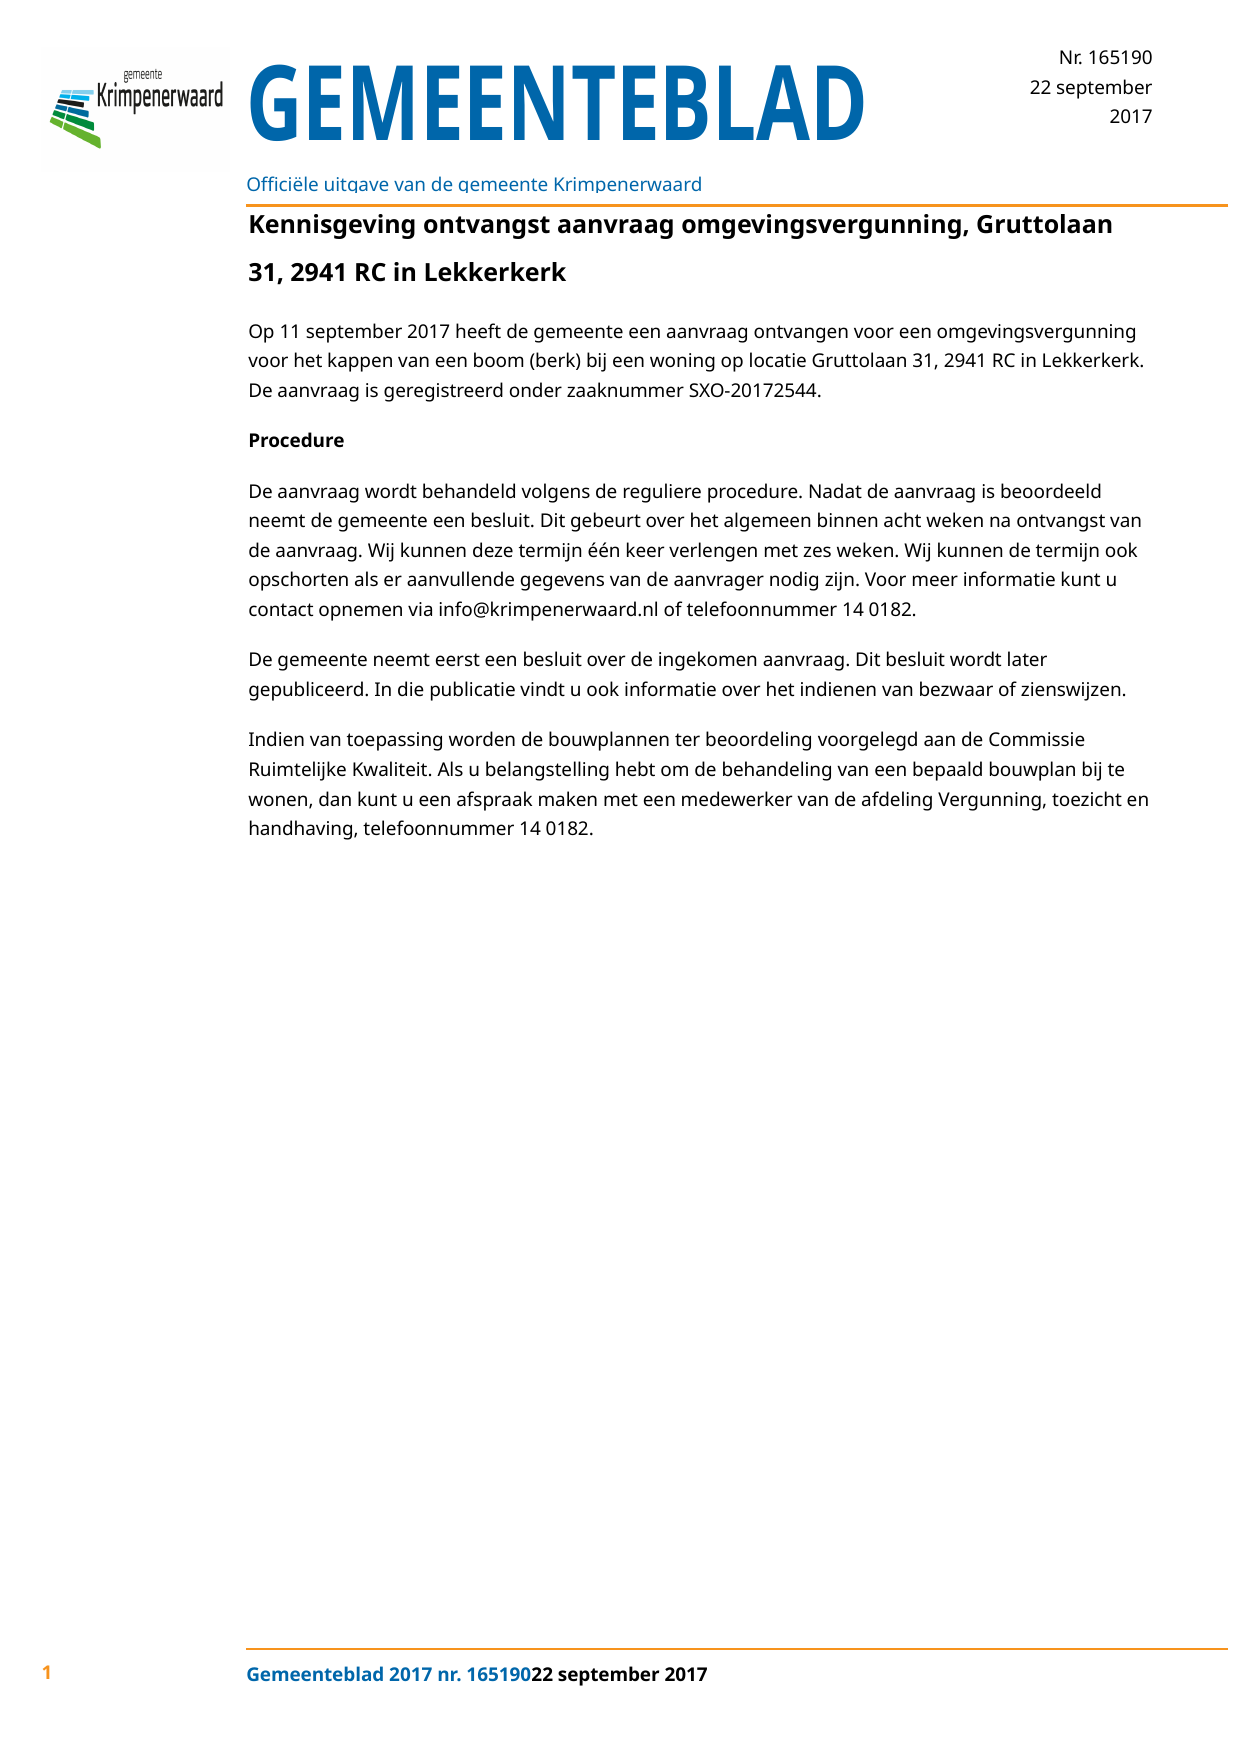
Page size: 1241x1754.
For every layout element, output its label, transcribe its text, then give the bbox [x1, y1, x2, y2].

text Op 11 september 2017 heeft de gemeente een aanvraag ontvangen voor een omgevingsvergunning voor het kappen van een boom (berk) bij een woning op locatie Gruttolaan 31, 2941 RC in Lekkerkerk. De aanvraag is geregistreerd onder zaaknummer SXO-20172544. [248, 318, 1152, 403]
text De gemeente neemt eerst een besluit over de ingekomen aanvraag. Dit besluit wordt later gepubliceerd. In die publicatie vindt u ook informatie over het indienen van bezwaar of zienswijzen. [248, 647, 1152, 702]
picture [41, 47, 231, 172]
text Procedure [248, 427, 1152, 453]
text De aanvraag wordt behandeld volgens de reguliere procedure. Nadat de aanvraag is beoordeeld neemt de gemeente een besluit. Dit gebeurt over het algemeen binnen acht weken na ontvangst van de aanvraag. Wij kunnen deze termijn één keer verlengen met zes weken. Wij kunnen de termijn ook opschorten als er aanvullende gegevens van de aanvrager nodig zijn. Voor meer informatie kunt u contact opnemen via info@krimpenerwaard.nl of telefoonnummer 14 0182. [248, 478, 1152, 622]
text Indien van toepassing worden de bouwplannen ter beoordeling voorgelegd aan de Commissie Ruimtelijke Kwaliteit. Als u belangstelling hebt om de behandeling van een bepaald bouwplan bij te wonen, dan kunt u een afspraak maken met een medewerker van de afdeling Vergunning, toezicht en handhaving, telefoonnummer 14 0182. [248, 727, 1152, 841]
text Kennisgeving ontvangst aanvraag omgevingsvergunning, Gruttolaan 31, 2941 RC in Lekkerkerk [248, 207, 1152, 288]
